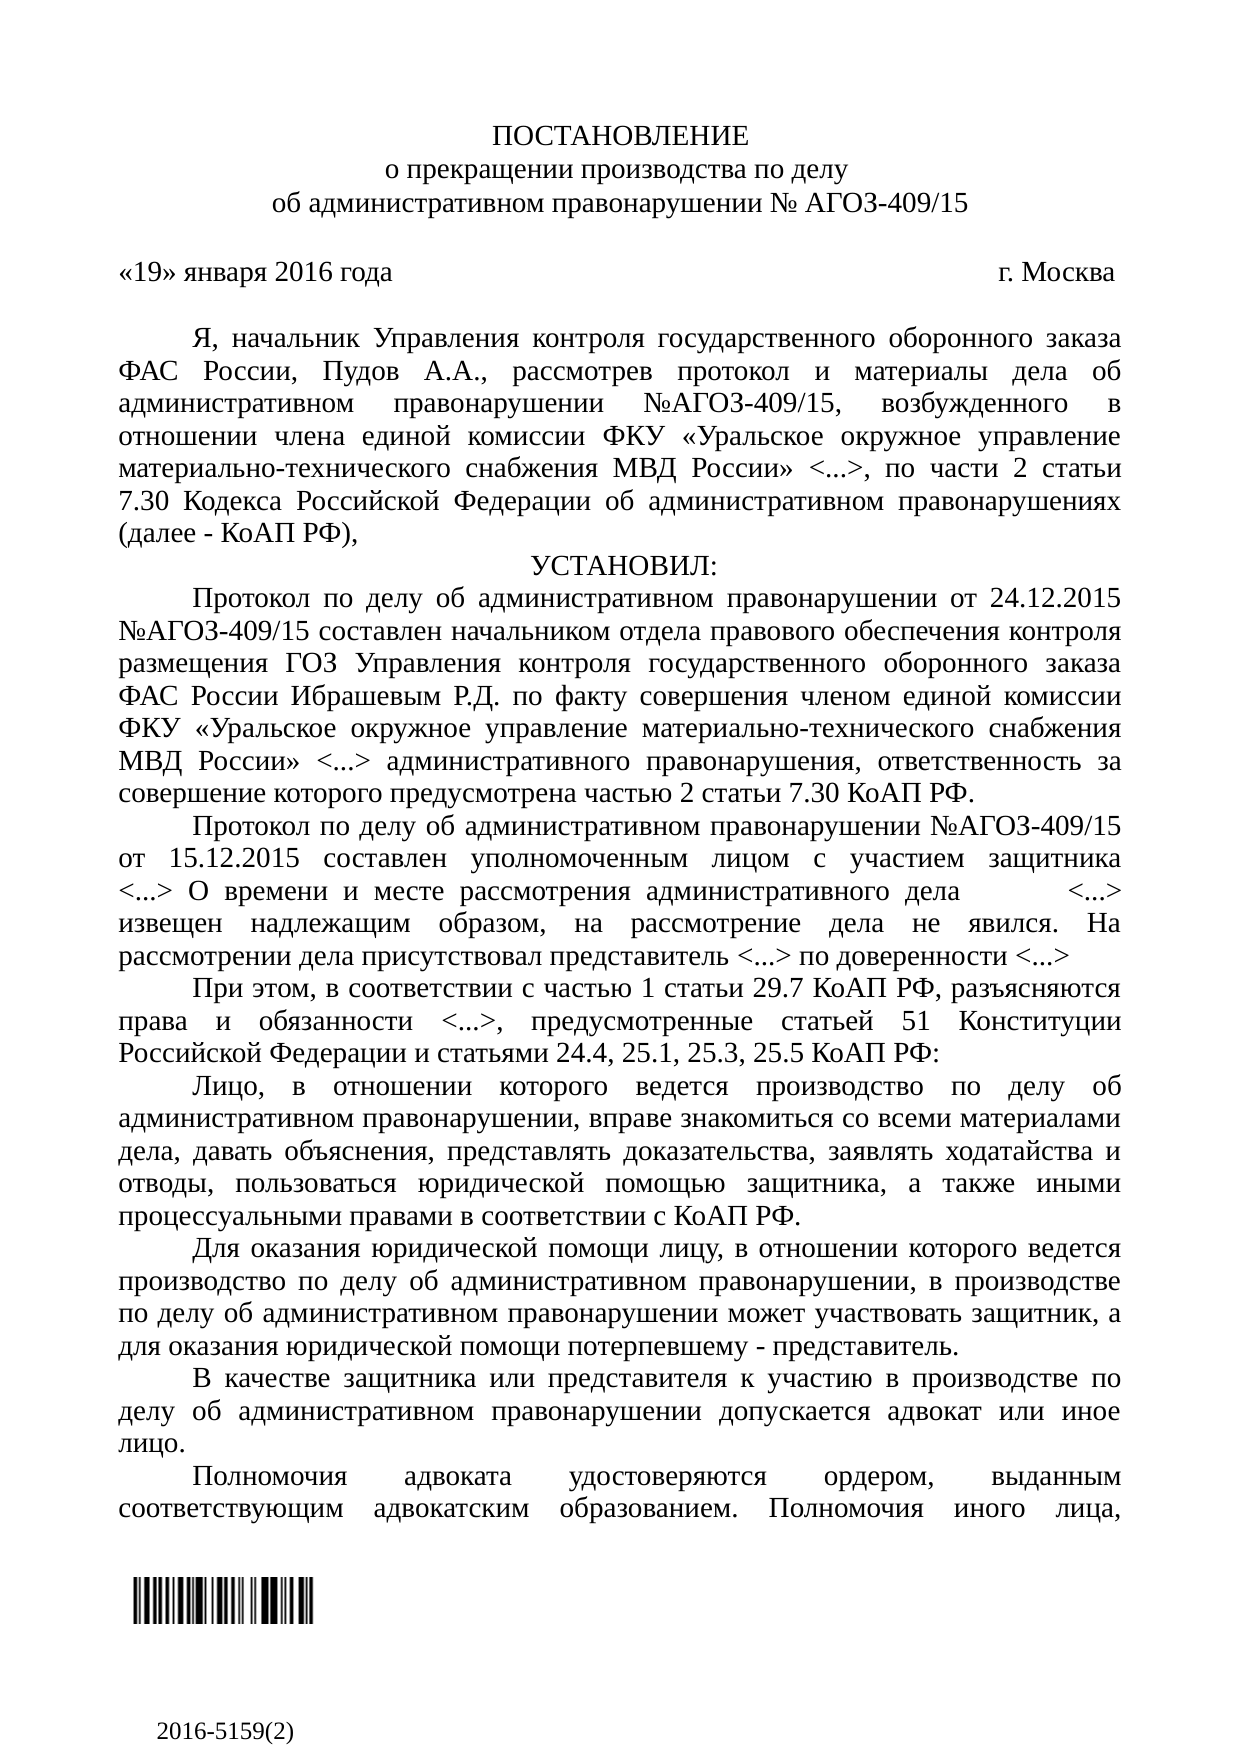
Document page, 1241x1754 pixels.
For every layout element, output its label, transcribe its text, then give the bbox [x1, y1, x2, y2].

text УСТАНОВИЛ: [118, 549, 1122, 582]
text «19» января 2016 года г. Москва [118, 254, 1122, 288]
text При этом, в соответствии с частью 1 статьи 29.7 КоАП РФ, разъясняются права и обязанности <...>, предусмотренные статьей 51 Конституции Российской Федерации и статьями 24.4, 25.1, 25.3, 25.5 КоАП РФ: [118, 972, 1122, 1069]
text ПОСТАНОВЛЕНИЕ [424, 118, 817, 152]
text Полномочия адвоката удостоверяются ордером, выданным соответствующим адвокатским образованием. Полномочия иного лица, [118, 1459, 1122, 1524]
text о прекращении производства по делу [118, 152, 1122, 185]
text В качестве защитника или представителя к участию в производстве по делу об административном правонарушении допускается адвокат или иное лицо. [118, 1362, 1122, 1459]
text Я, начальник Управления контроля государственного оборонного заказа ФАС России, Пудов А.А., рассмотрев протокол и материалы дела об административном правонарушении №АГОЗ-409/15, возбужденного в отношении члена единой комиссии ФКУ «Уральское окружное управление материально-технического снабжения МВД России» <...>, по части 2 статьи 7.30 Кодекса Российской Федерации об административном правонарушениях (далее - КоАП РФ), [118, 322, 1122, 549]
text Для оказания юридической помощи лицу, в отношении которого ведется производство по делу об административном правонарушении, в производстве по делу об административном правонарушении может участвовать защитник, а для оказания юридической помощи потерпевшему - представитель. [118, 1232, 1122, 1362]
picture [118, 1577, 331, 1624]
text об административном правонарушении № АГОЗ-409/15 [118, 185, 1122, 219]
text Протокол по делу об административном правонарушении №АГОЗ-409/15 от 15.12.2015 составлен уполномоченным лицом с участием защитника <...> О времени и месте рассмотрения административного дела <...> извещен надлежащим образом, на рассмотрение дела не явился. На рассмотрении дела присутствовал представитель <...> по доверенности <...> [118, 809, 1122, 972]
text Протокол по делу об административном правонарушении от 24.12.2015 №АГОЗ-409/15 составлен начальником отдела правового обеспечения контроля размещения ГОЗ Управления контроля государственного оборонного заказа ФАС России Ибрашевым Р.Д. по факту совершения членом единой комиссии ФКУ «Уральское окружное управление материально-технического снабжения МВД России» <...> административного правонарушения, ответственность за совершение которого предусмотрена частью 2 статьи 7.30 КоАП РФ. [118, 582, 1122, 809]
text Лицо, в отношении которого ведется производство по делу об административном правонарушении, вправе знакомиться со всеми материалами дела, давать объяснения, представлять доказательства, заявлять ходатайства и отводы, пользоваться юридической помощью защитника, а также иными процессуальными правами в соответствии с КоАП РФ. [118, 1069, 1122, 1232]
